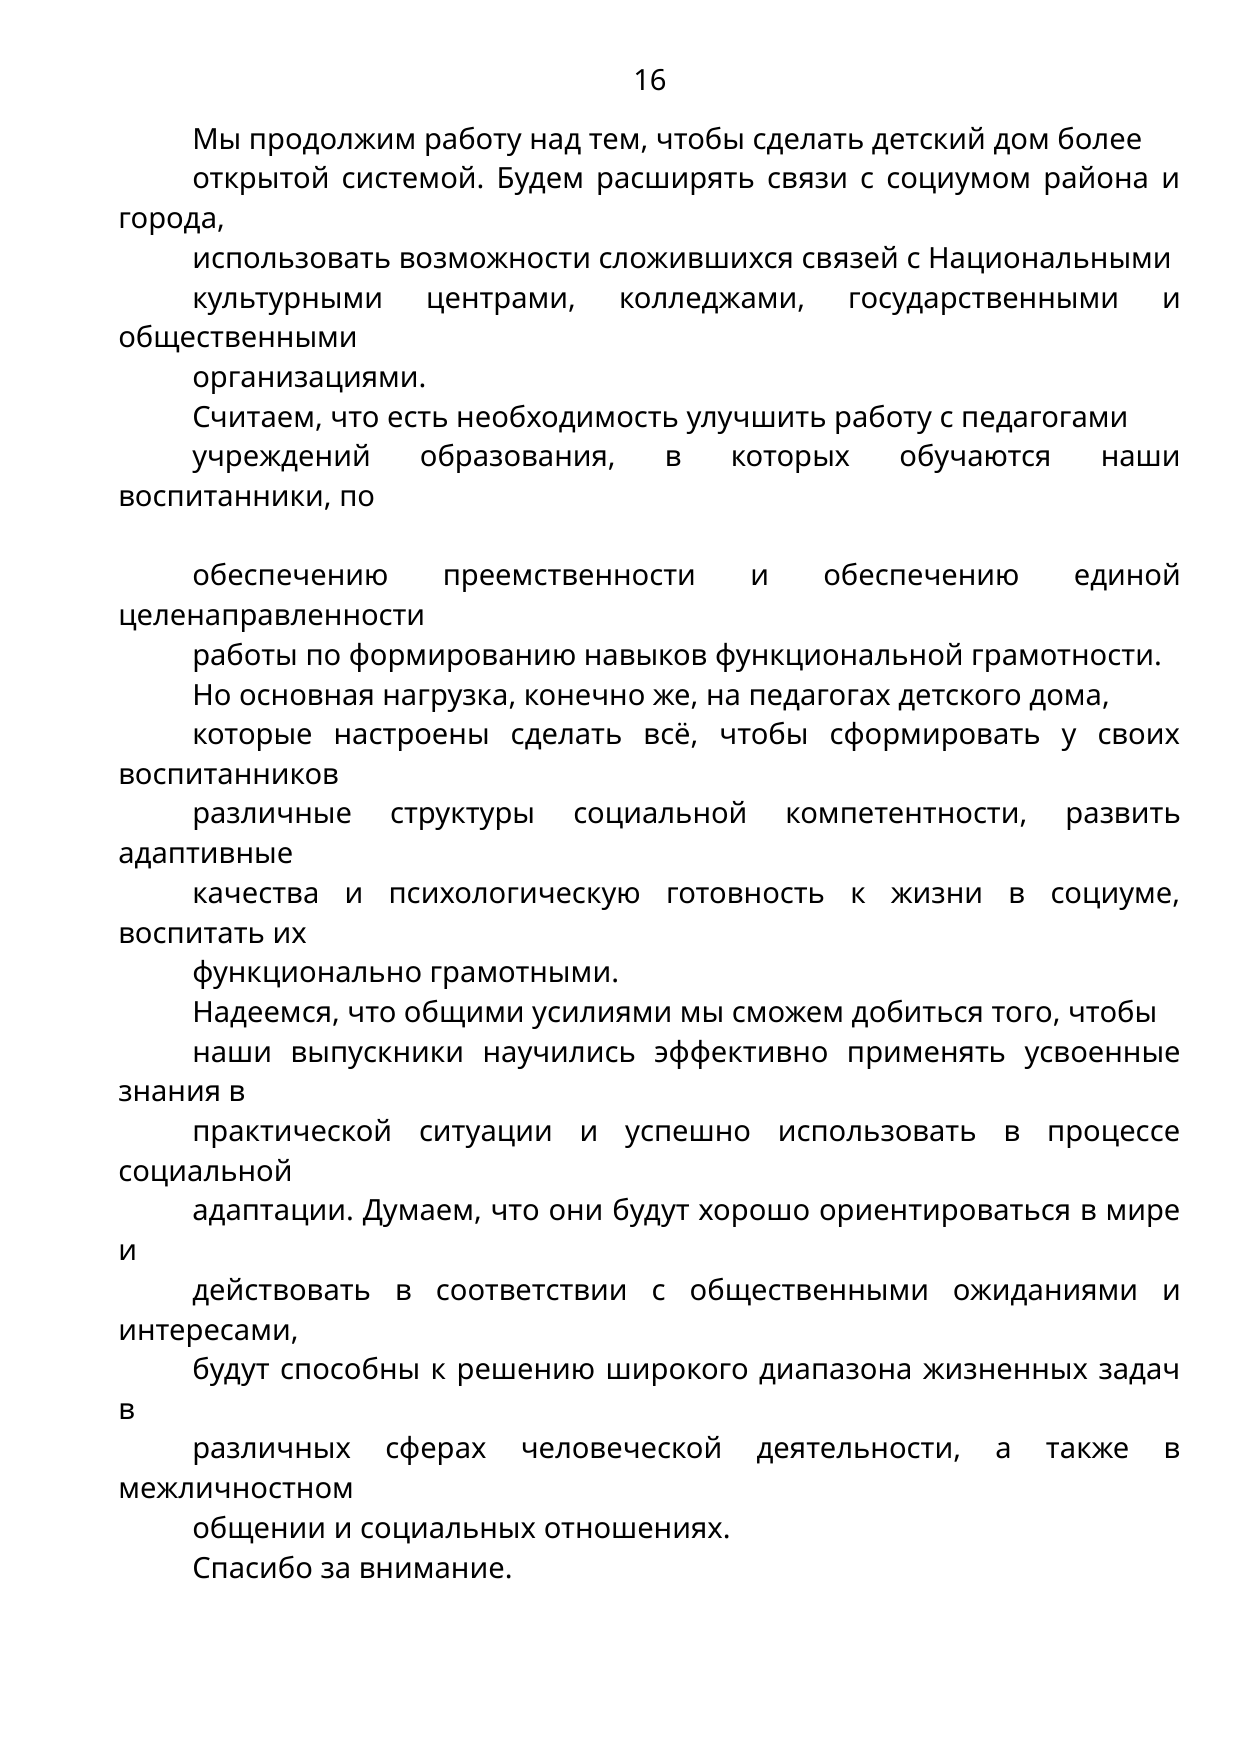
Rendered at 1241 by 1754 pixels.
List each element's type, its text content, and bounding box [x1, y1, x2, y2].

text Но основная нагрузка, конечно же, на педагогах детского дома, [118, 674, 1181, 713]
text открытой системой. Будем расширять связи с социумом района и города, [118, 158, 1181, 237]
text обеспечению преемственности и обеспечению единой целенаправленности [118, 555, 1181, 634]
text Надеемся, что общими усилиями мы сможем добиться того, чтобы [118, 991, 1181, 1031]
text учреждений образования, в которых обучаются наши воспитанники, по [118, 436, 1181, 515]
text Мы продолжим работу над тем, чтобы сделать детский дом более [118, 118, 1181, 158]
text различных сферах человеческой деятельности, а также в межличностном [118, 1428, 1181, 1507]
text культурными центрами, колледжами, государственными и общественными [118, 277, 1181, 356]
text практической ситуации и успешно использовать в процессе социальной [118, 1110, 1181, 1190]
text использовать возможности сложившихся связей с Национальными [118, 237, 1181, 277]
text наши выпускники научились эффективно применять усвоенные знания в [118, 1031, 1181, 1110]
text различные структуры социальной компетентности, развить адаптивные [118, 793, 1181, 872]
text которые настроены сделать всё, чтобы сформировать у своих воспитанников [118, 713, 1181, 793]
text общении и социальных отношениях. [118, 1507, 1181, 1547]
text функционально грамотными. [118, 952, 1181, 991]
text работы по формированию навыков функциональной грамотности. [118, 634, 1181, 674]
text будут способны к решению широкого диапазона жизненных задач в [118, 1348, 1181, 1428]
text организациями. [118, 356, 1181, 396]
text Спасибо за внимание. [118, 1547, 1181, 1587]
text адаптации. Думаем, что они будут хорошо ориентироваться в мире и [118, 1190, 1181, 1269]
text качества и психологическую готовность к жизни в социуме, воспитать их [118, 872, 1181, 952]
text Считаем, что есть необходимость улучшить работу с педагогами [118, 396, 1181, 436]
text действовать в соответствии с общественными ожиданиями и интересами, [118, 1269, 1181, 1348]
